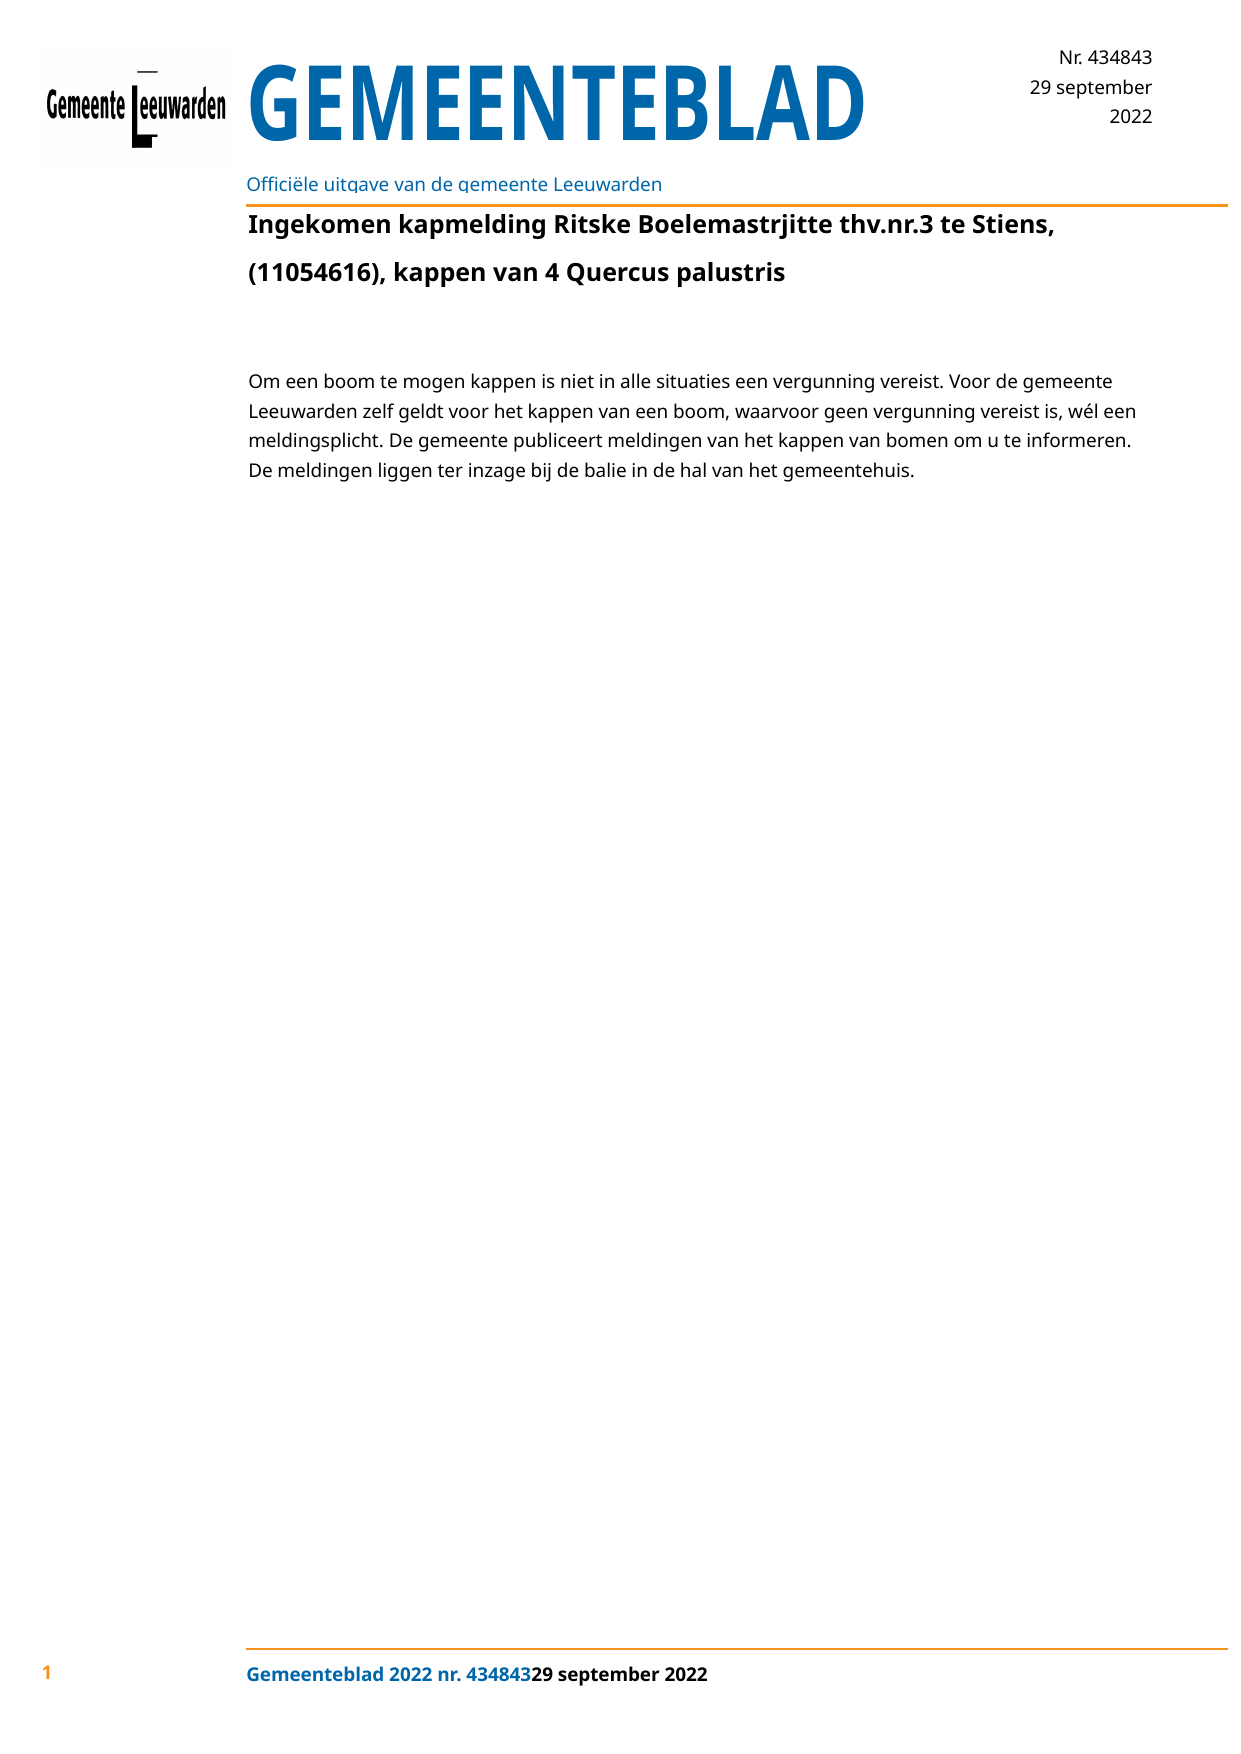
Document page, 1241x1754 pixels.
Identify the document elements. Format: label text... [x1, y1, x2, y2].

text Om een boom te mogen kappen is niet in alle situaties een vergunning vereist. Voor de gemeente Leeuwarden zelf geldt voor het kappen van een boom, waarvoor geen vergunning vereist is, wél een meldingsplicht. De gemeente publiceert meldingen van het kappen van bomen om u te informeren. De meldingen liggen ter inzage bij de balie in de hal van het gemeentehuis. [248, 368, 1152, 483]
text Ingekomen kapmelding Ritske Boelemastrjitte thv.nr.3 te Stiens, (11054616), kappen van 4 Quercus palustris [248, 207, 1152, 288]
picture [41, 47, 231, 172]
